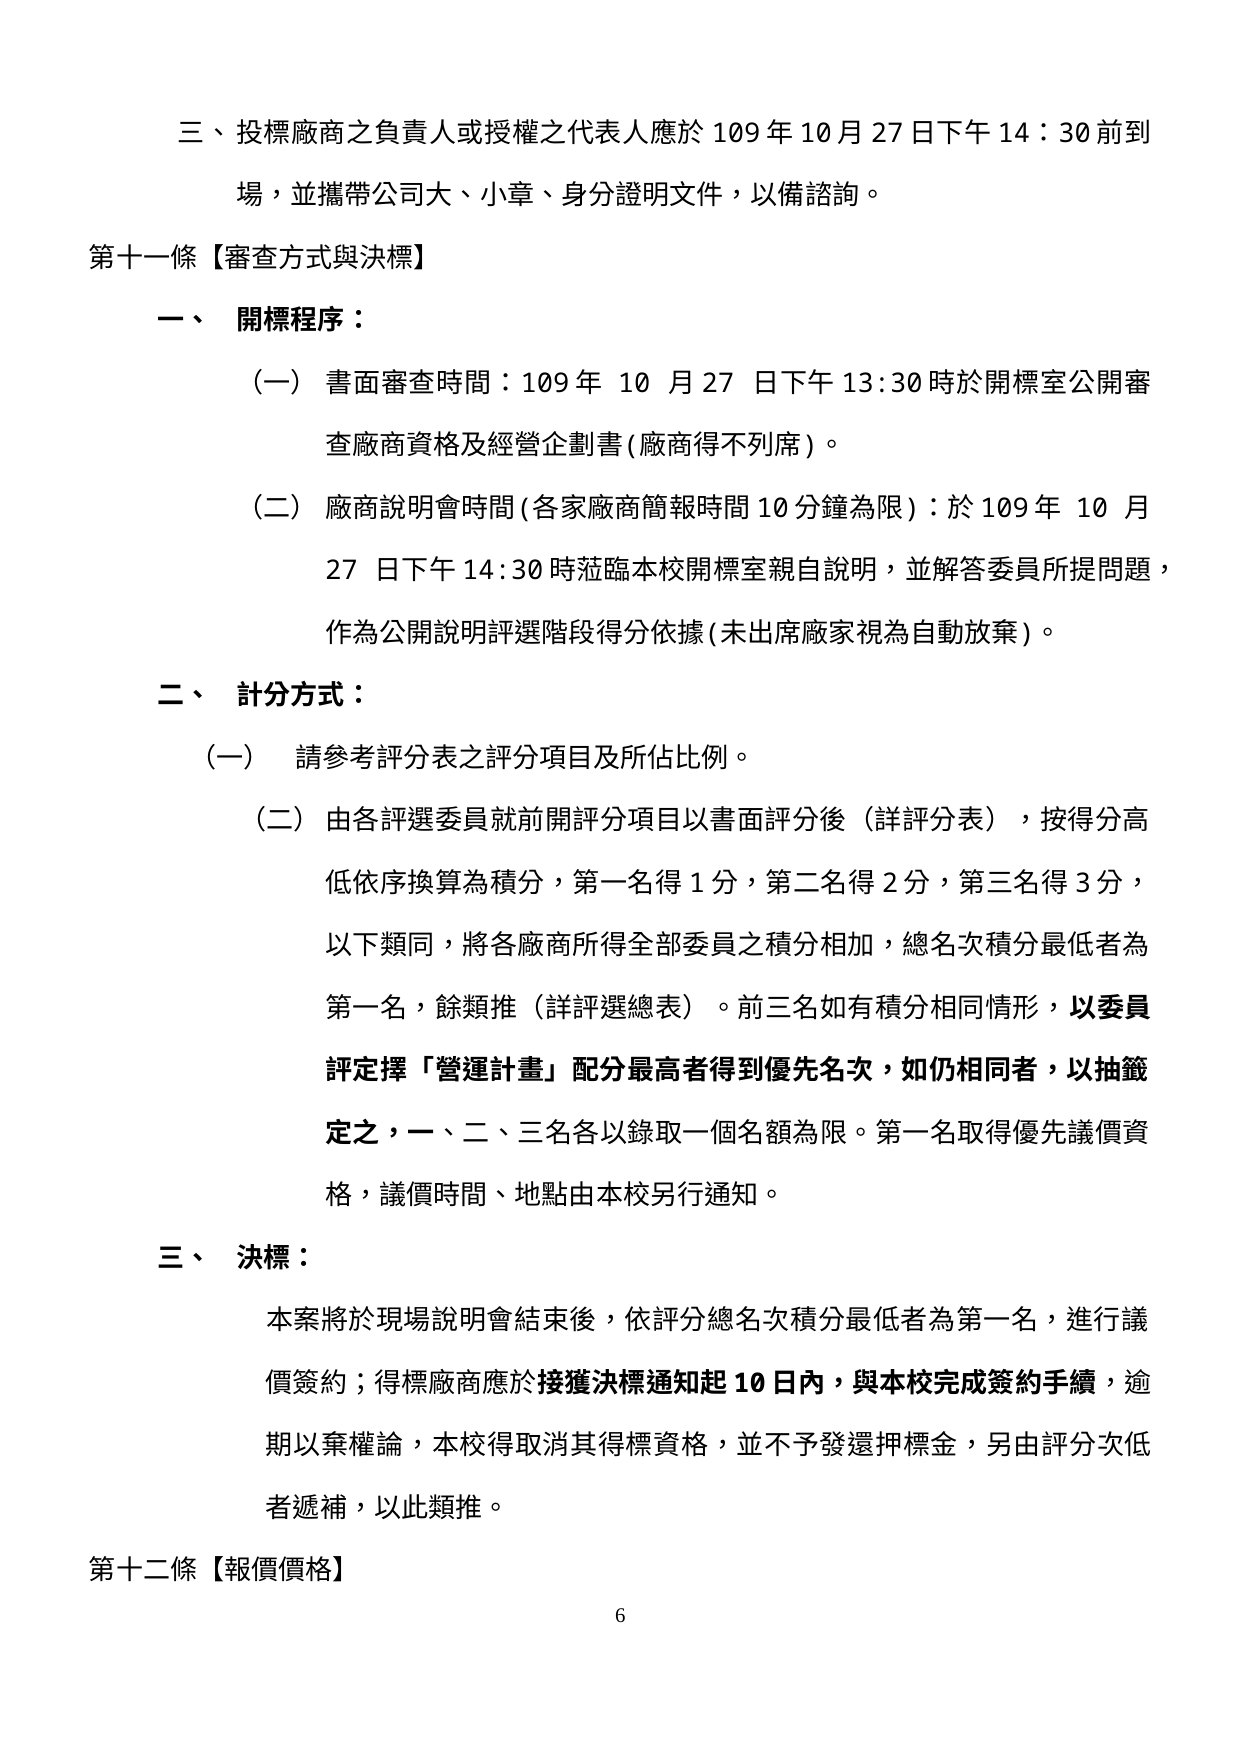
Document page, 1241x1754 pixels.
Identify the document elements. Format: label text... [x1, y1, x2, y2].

list 投標廠商之負責人或授權之代表人應於109年10月27日下午14：30前到場，並攜帶公司大、小章、身分證明文件，以備諮詢。 [178, 89, 1152, 214]
text 第十二條【報價價格】 [89, 1526, 1152, 1589]
list 廠商說明會時間(各家廠商簡報時間10分鐘為限)：於109年 10 月27 日下午14:30時蒞臨本校開標室親自說明，並解答委員所提問題，作為公開說明評選階段得分依據(未出席廠家視為自動放棄)。 [236, 464, 1152, 651]
text 第十一條【審查方式與決標】 [89, 214, 1152, 276]
list 由各評選委員就前開評分項目以書面評分後（詳評分表），按得分高低依序換算為積分，第一名得1分，第二名得2分，第三名得3分，以下類同，將各廠商所得全部委員之積分相加，總名次積分最低者為第一名，餘類推（詳評選總表）。前三名如有積分相同情形，以委員評定擇「營運計畫」配分最高者得到優先名次，如仍相同者，以抽籤定之，一、二、三名各以錄取一個名額為限。第一名取得優先議價資格，議價時間、地點由本校另行通知。 [239, 776, 1152, 1214]
list 書面審查時間：109年 10 月27 日下午13:30時於開標室公開審查廠商資格及經營企劃書(廠商得不列席)。 [236, 339, 1152, 464]
list 決標： [89, 1214, 1152, 1276]
list 開標程序： [89, 276, 1152, 339]
list 計分方式： [89, 651, 1152, 714]
list 請參考評分表之評分項目及所佔比例。 [89, 714, 1152, 776]
text 本案將於現場說明會結束後，依評分總名次積分最低者為第一名，進行議價簽約；得標廠商應於接獲決標通知起10日內，與本校完成簽約手續，逾期以棄權論，本校得取消其得標資格，並不予發還押標金，另由評分次低者遞補，以此類推。 [266, 1276, 1152, 1526]
